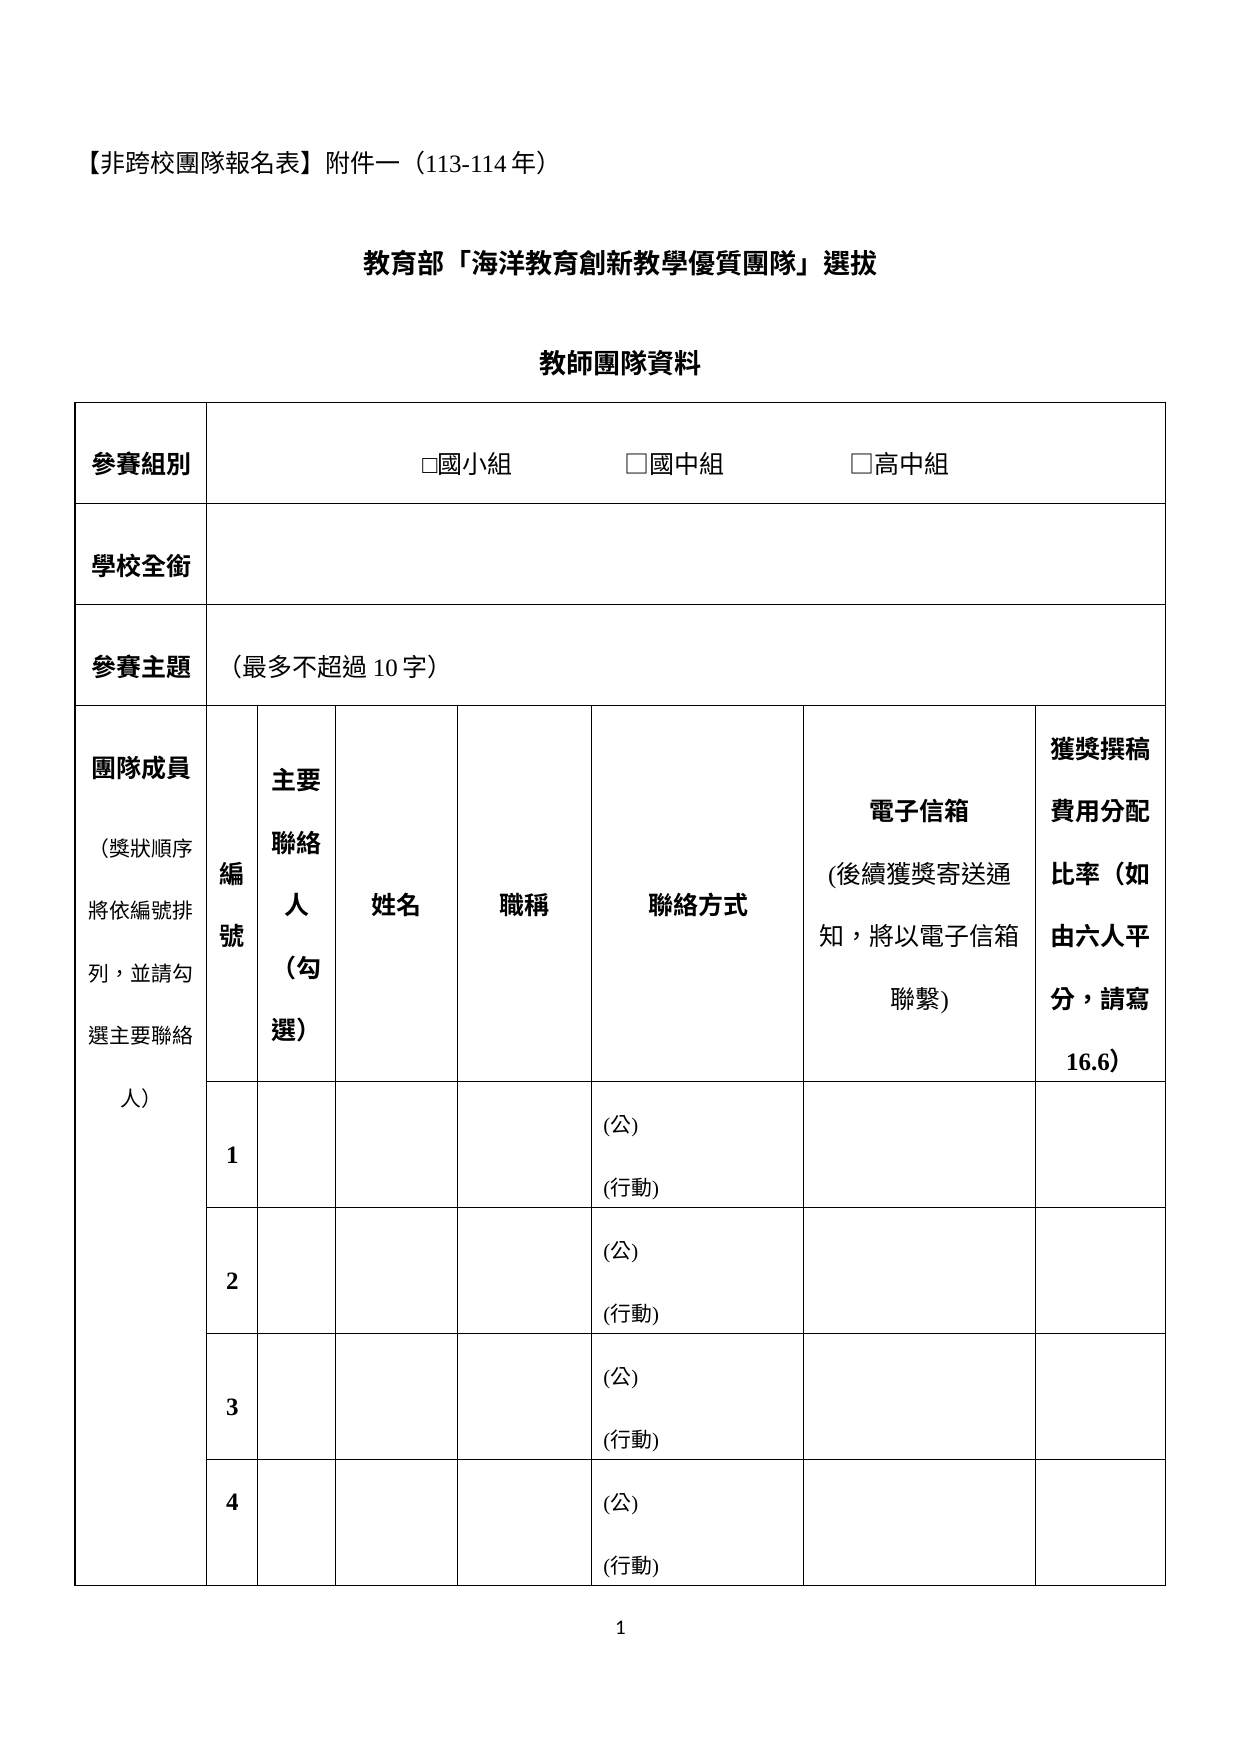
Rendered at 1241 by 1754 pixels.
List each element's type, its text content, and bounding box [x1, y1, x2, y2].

text 教育部「海洋教育創新教學優質團隊」選拔 [75, 220, 1165, 283]
text 【非跨校團隊報名表】附件一（113-114年） [75, 120, 1165, 183]
table_cell [1036, 1460, 1165, 1585]
table_cell 獲獎撰稿費用分配比率（如由六人平分，請寫16.6） [1036, 706, 1165, 1081]
table_cell 職稱 [458, 706, 591, 1081]
table_cell [336, 1082, 457, 1207]
table_header 參賽組別 [76, 403, 206, 503]
table_cell [458, 1460, 591, 1585]
table_cell （最多不超過10字） [207, 605, 1165, 705]
table_cell [1036, 1208, 1165, 1333]
table_cell 3 [207, 1334, 257, 1459]
table_cell [258, 1334, 335, 1459]
table_cell [336, 1460, 457, 1585]
table_cell 參賽主題 [76, 605, 206, 705]
table_cell (公) (行動) [592, 1082, 803, 1207]
table_cell [804, 1460, 1035, 1585]
table_cell 2 [207, 1208, 257, 1333]
table_cell [258, 1460, 335, 1585]
table_cell [804, 1208, 1035, 1333]
table_cell 團隊成員 （獎狀順序將依編號排列，並請勾選主要聯絡人） [76, 706, 206, 1585]
table_cell [336, 1334, 457, 1459]
table_cell (公) (行動) [592, 1334, 803, 1459]
table_cell 電子信箱 (後續獲獎寄送通知，將以電子信箱聯繫) [804, 706, 1035, 1081]
table_cell [207, 504, 1165, 604]
table_header □國小組 □國中組 □高中組 [207, 403, 1165, 503]
table_cell 主要 聯絡人（勾選） [258, 706, 335, 1081]
table_cell [258, 1082, 335, 1207]
table_cell [458, 1082, 591, 1207]
table_cell [458, 1208, 591, 1333]
table_cell [804, 1334, 1035, 1459]
table_cell [1036, 1082, 1165, 1207]
table_cell (公) (行動) [592, 1460, 803, 1585]
table_cell (公) (行動) [592, 1208, 803, 1333]
table_cell [458, 1334, 591, 1459]
table_cell 聯絡方式 [592, 706, 803, 1081]
table_cell [336, 1208, 457, 1333]
table_cell [258, 1208, 335, 1333]
table_cell 姓名 [336, 706, 457, 1081]
table_cell 學校全銜 [76, 504, 206, 604]
table_cell 編號 [207, 706, 257, 1081]
table_cell [1036, 1334, 1165, 1459]
table_cell 4 [207, 1460, 257, 1585]
table_cell [804, 1082, 1035, 1207]
text 教師團隊資料 [75, 320, 1165, 383]
table_cell 1 [207, 1082, 257, 1207]
